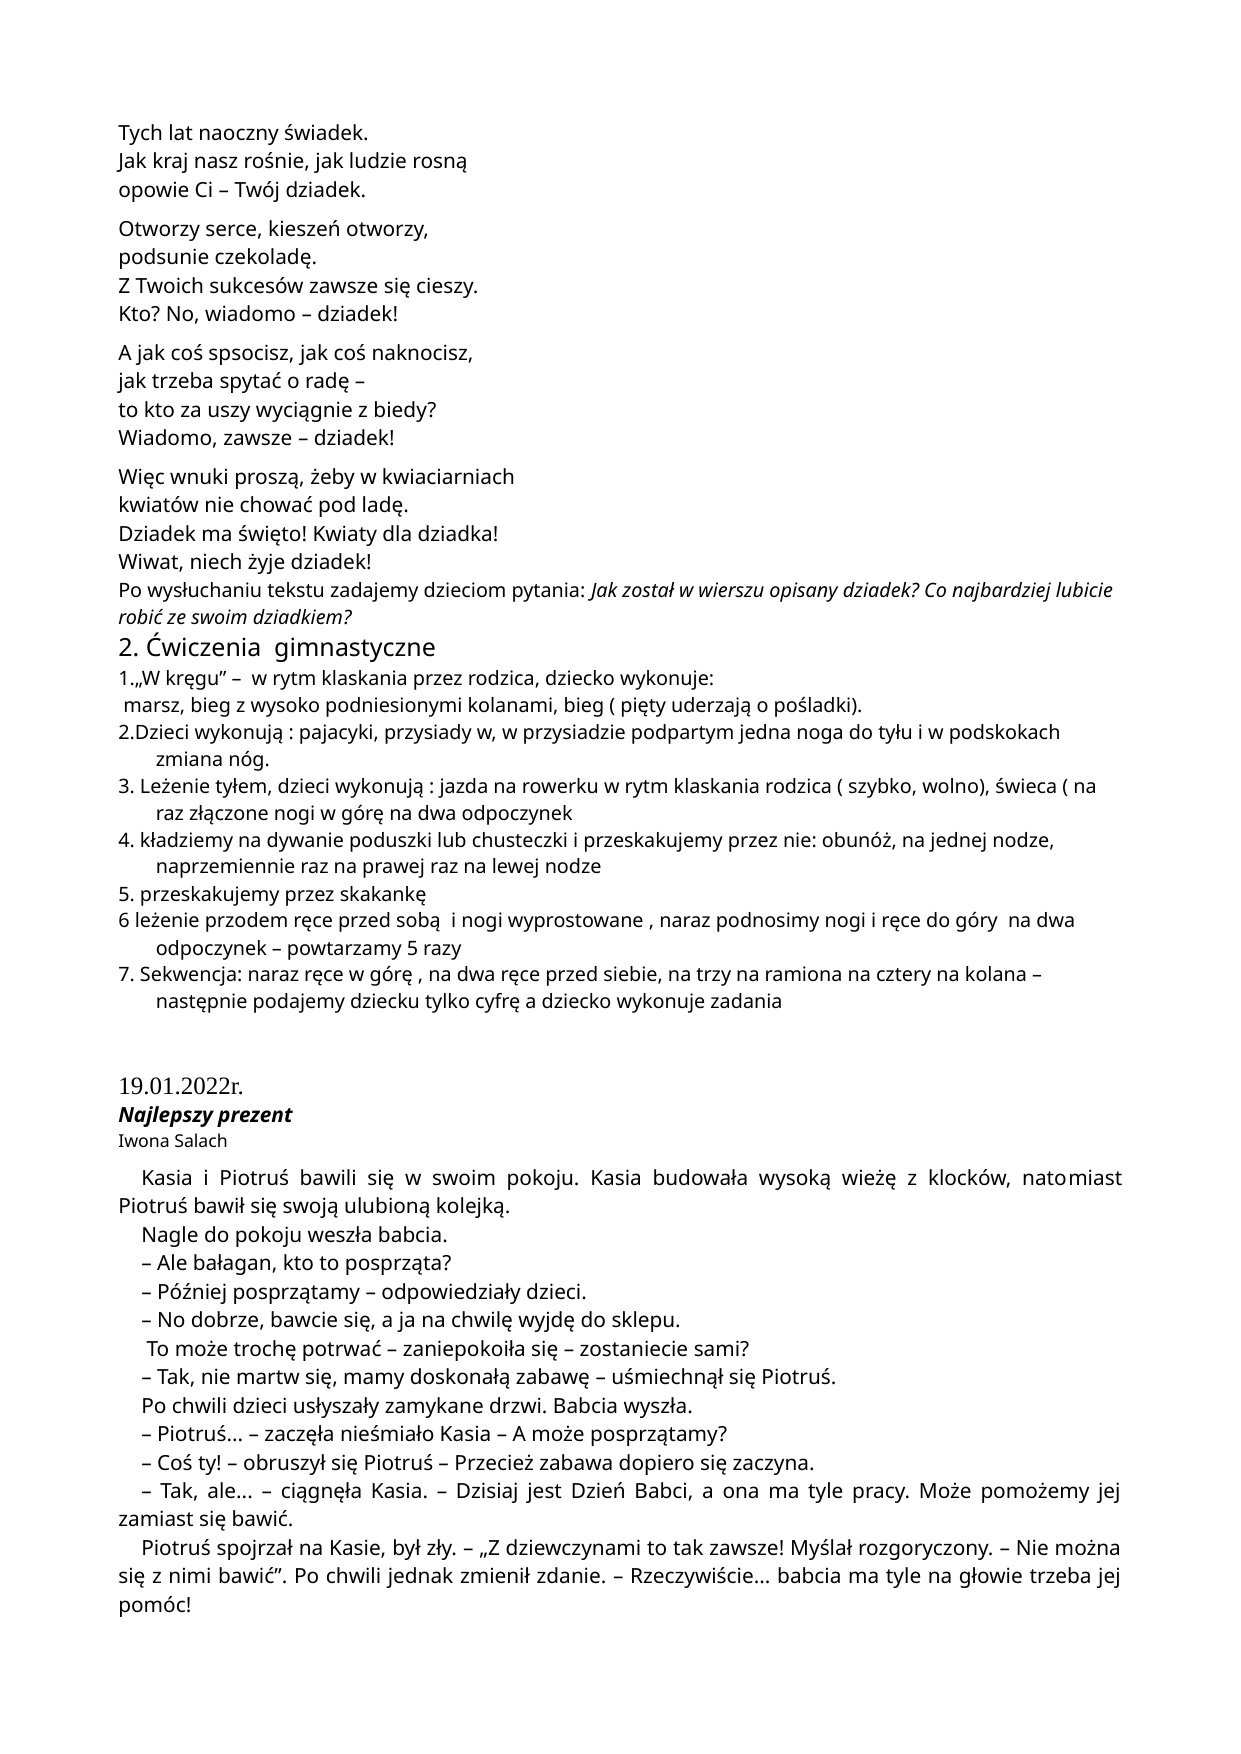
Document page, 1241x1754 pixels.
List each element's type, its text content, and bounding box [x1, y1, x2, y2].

text – Ale bałagan, kto to posprząta? [118, 1248, 1122, 1277]
text 19.01.2022r. [118, 1071, 1122, 1100]
text Tych lat naoczny świadek. [118, 118, 1122, 147]
text Wiadomo, zawsze – dziadek! [118, 423, 1122, 452]
text – No dobrze, bawcie się, a ja na chwilę wyjdę do sklepu. [118, 1305, 1122, 1334]
text 4. kładziemy na dywanie poduszki lub chusteczki i przeskakujemy przez nie: obunóż, na jednej nodze, naprzemiennie raz na prawej raz na lewej nodze [118, 826, 1122, 880]
text 3. Leżenie tyłem, dzieci wykonują : jazda na rowerku w rytm klaskania rodzica ( szybko, wolno), świeca ( na raz złączone nogi w górę na dwa odpoczynek [118, 772, 1122, 826]
text – Tak, ale... – ciągnęła Kasia. – Dzisiaj jest Dzień Babci, a ona ma tyle pracy. Może pomożemy jej zamiast się bawić. [118, 1476, 1122, 1533]
text – Piotruś... – zaczęła nieśmiało Kasia – A może posprzątamy? [118, 1419, 1122, 1448]
text Wiwat, niech żyje dziadek! [118, 547, 1122, 576]
text to kto za uszy wyciągnie z biedy? [118, 395, 1122, 423]
text 2.Dzieci wykonują : pajacyki, przysiady w, w przysiadzie podpartym jedna noga do tyłu i w podskokach zmiana nóg. [118, 718, 1122, 772]
text Nagle do pokoju weszła babcia. [118, 1220, 1122, 1248]
text 6 leżenie przodem ręce przed sobą i nogi wyprostowane , naraz podnosimy nogi i ręce do góry na dwa odpoczynek – powtarzamy 5 razy [118, 907, 1122, 961]
text Więc wnuki proszą, żeby w kwiaciarniach [118, 462, 1122, 491]
text – Tak, nie martw się, mamy doskonałą zabawę – uśmiechnął się Piotruś. [118, 1362, 1122, 1391]
text 2. Ćwiczenia gimnastyczne [118, 630, 1122, 664]
text – Później posprzątamy – odpowiedziały dzieci. [118, 1277, 1122, 1305]
text Piotruś spojrzał na Kasie, był zły. – „Z dziewczynami to tak zawsze! Myślał rozgoryczony. – Nie można się z nimi bawić”. Po chwili jednak zmienił zdanie. – Rzeczywiście... babcia ma tyle na głowie trzeba jej pomóc! [118, 1533, 1122, 1618]
text Dziadek ma święto! Kwiaty dla dziadka! [118, 519, 1122, 547]
text Kasia i Piotruś bawili się w swoim pokoju. Kasia budowała wysoką wieżę z klocków, nato­miast Piotruś bawił się swoją ulubioną kolejką. [118, 1163, 1122, 1220]
text Iwona Salach [118, 1129, 1122, 1153]
text Kto? No, wiadomo – dziadek! [118, 299, 1122, 328]
text kwiatów nie chować pod ladę. [118, 491, 1122, 519]
text – Coś ty! – obruszył się Piotruś – Przecież zabawa dopiero się zaczyna. [118, 1448, 1122, 1476]
text 1.„W kręgu” – w rytm klaskania przez rodzica, dziecko wykonuje: [118, 664, 1122, 691]
text 5. przeskakujemy przez skakankę [118, 880, 1122, 907]
text Najlepszy prezent [118, 1100, 1122, 1129]
text jak trzeba spytać o radę – [118, 366, 1122, 395]
text Otworzy serce, kieszeń otworzy, [118, 214, 1122, 242]
text Jak kraj nasz rośnie, jak ludzie rosną [118, 147, 1122, 175]
text marsz, bieg z wysoko podniesionymi kolanami, bieg ( pięty uderzają o pośladki). [118, 691, 1122, 718]
text Po chwili dzieci usłyszały zamykane drzwi. Babcia wyszła. [118, 1391, 1122, 1419]
text Z Twoich sukcesów zawsze się cieszy. [118, 271, 1122, 299]
text 7. Sekwencja: naraz ręce w górę , na dwa ręce przed siebie, na trzy na ramiona na cztery na kolana – następnie podajemy dziecku tylko cyfrę a dziecko wykonuje zadania [118, 961, 1122, 1015]
text podsunie czekoladę. [118, 242, 1122, 271]
text To może trochę potrwać – zaniepo­koiła się – zostaniecie sami? [118, 1334, 1122, 1362]
text opowie Ci – Twój dziadek. [118, 175, 1122, 203]
text A jak coś spsocisz, jak coś naknocisz, [118, 338, 1122, 366]
text Po wysłuchaniu tekstu zadajemy dzieciom pytania: Jak został w wierszu opisany dziadek? Co naj­bardziej lubicie robić ze swoim dziadkiem? [118, 576, 1122, 630]
